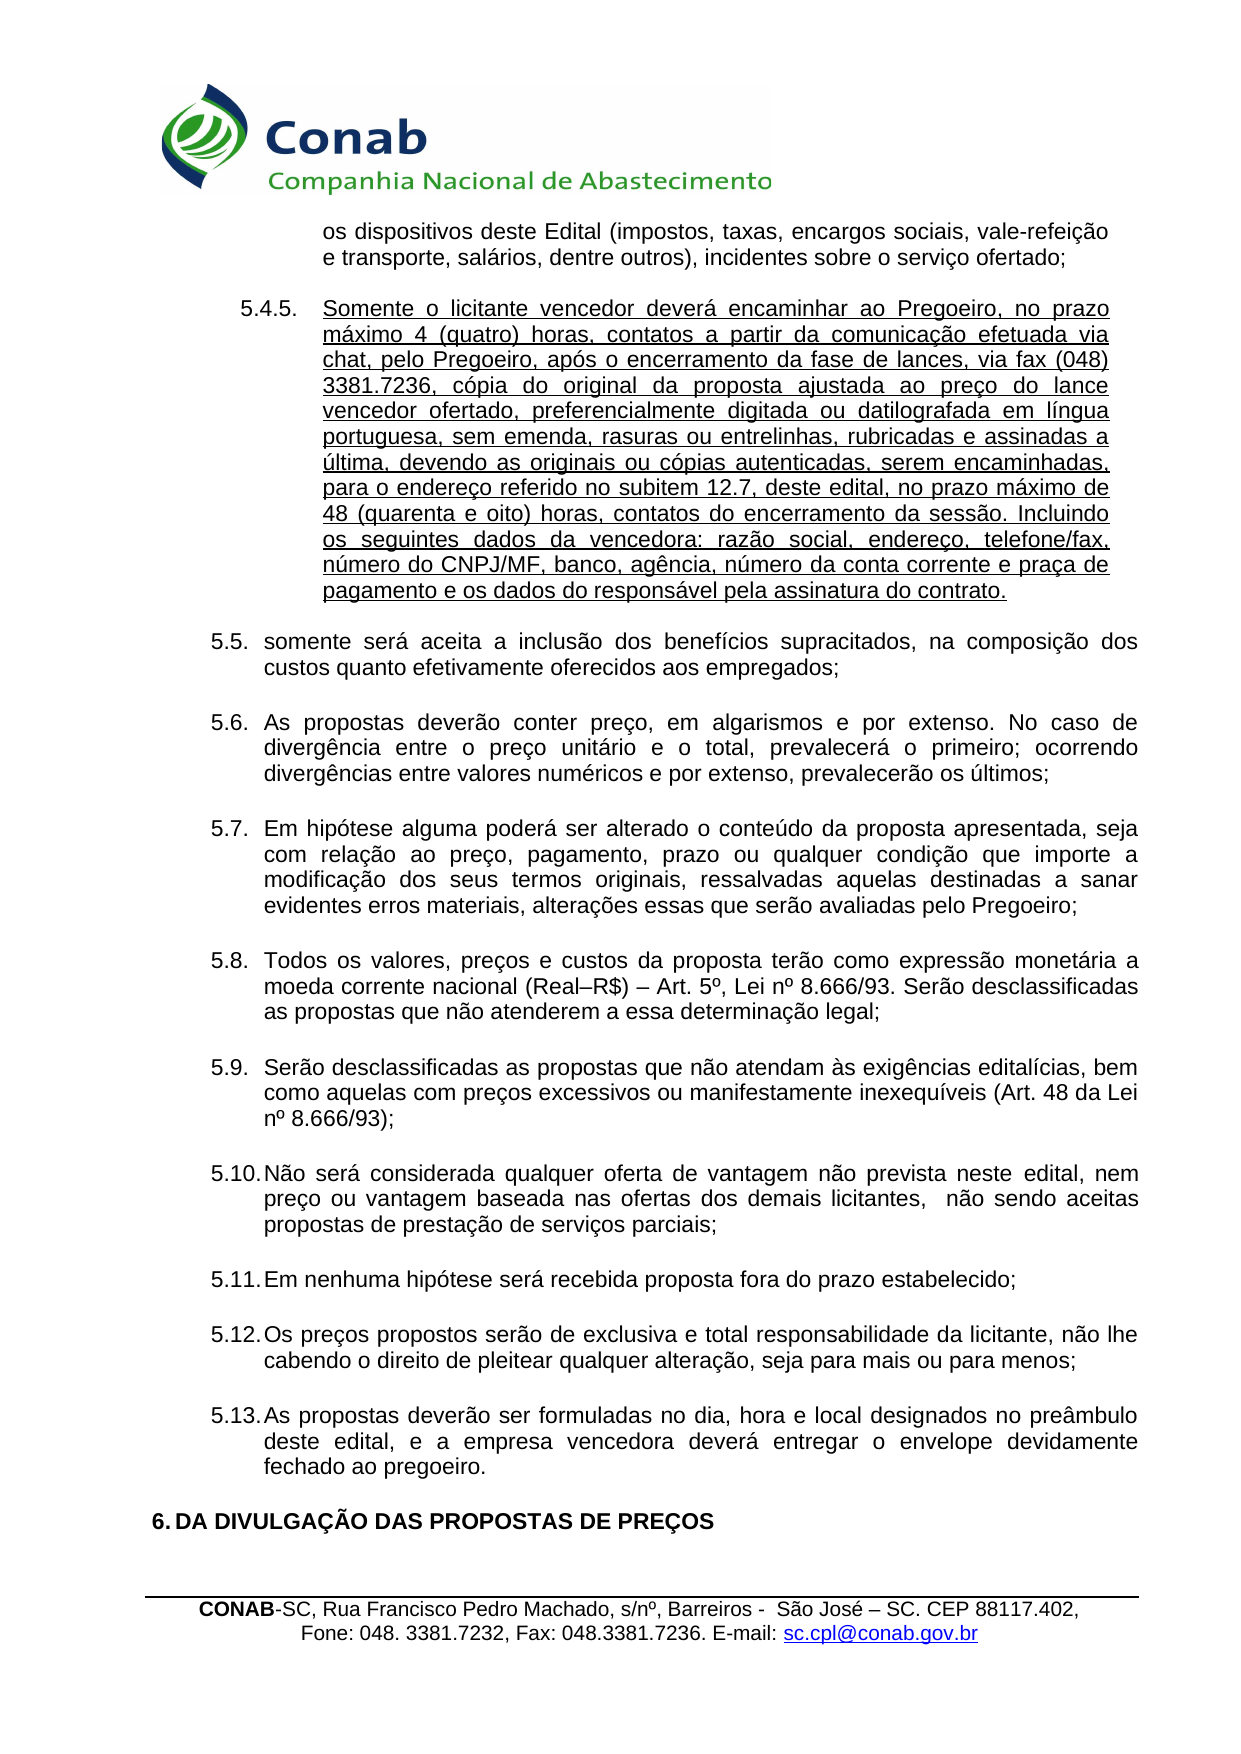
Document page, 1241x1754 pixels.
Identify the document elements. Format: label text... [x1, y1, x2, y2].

list DA DIVULGAÇÃO DAS PROPOSTAS DE PREÇOS [145, 1509, 1139, 1535]
list os dispositivos deste Edital (impostos, taxas, encargos sociais, vale-refeição e transporte, salários, dentre outros), incidentes sobre o serviço ofertado; [234, 219, 1109, 270]
list somente será aceita a inclusão dos benefícios supracitados, na composição dos custos quanto efetivamente oferecidos aos empregados; [204, 629, 1139, 680]
list Em nenhuma hipótese será recebida proposta fora do prazo estabelecido; [204, 1267, 1139, 1292]
list Em hipótese alguma poderá ser alterado o conteúdo da proposta apresentada, seja com relação ao preço, pagamento, prazo ou qualquer condição que importe a modificação dos seus termos originais, ressalvadas aquelas destinadas a sanar evidentes erros materiais, alterações essas que serão avaliadas pelo Pregoeiro; [204, 816, 1139, 918]
list As propostas deverão conter preço, em algarismos e por extenso. No caso de divergência entre o preço unitário e o total, prevalecerá o primeiro; ocorrendo divergências entre valores numéricos e por extenso, prevalecerão os últimos; [204, 709, 1139, 786]
list As propostas deverão ser formuladas no dia, hora e local designados no preâmbulo deste edital, e a empresa vencedora deverá entregar o envelope devidamente fechado ao pregoeiro. [204, 1403, 1139, 1479]
list Todos os valores, preços e custos da proposta terão como expressão monetária a moeda corrente nacional (Real–R$) – Art. 5º, Lei nº 8.666/93. Serão desclassificadas as propostas que não atenderem a essa determinação legal; [204, 948, 1139, 1025]
list Serão desclassificadas as propostas que não atendam às exigências editalícias, bem como aquelas com preços excessivos ou manifestamente inexequíveis (Art. 48 da Lei nº 8.666/93); [204, 1054, 1139, 1131]
list Não será considerada qualquer oferta de vantagem não prevista neste edital, nem preço ou vantagem baseada nas ofertas dos demais licitantes, não sendo aceitas propostas de prestação de serviços parciais; [204, 1161, 1139, 1237]
list Os preços propostos serão de exclusiva e total responsabilidade da licitante, não lhe cabendo o direito de pleitear qualquer alteração, seja para mais ou para menos; [204, 1322, 1139, 1373]
list Somente o licitante vencedor deverá encaminhar ao Pregoeiro, no prazo máximo 4 (quatro) horas, contatos a partir da comunicação efetuada via chat, pelo Pregoeiro, após o encerramento da fase de lances, via fax (048) 3381.7236, cópia do original da proposta ajustada ao preço do lance vencedor ofertado, preferencialmente digitada ou datilografada em língua portuguesa, sem emenda, rasuras ou entrelinhas, rubricadas e assinadas a última, devendo as originais ou cópias autenticadas, serem encaminhadas, para o endereço referido no subitem 12.7, deste edital, no prazo máximo de 48 (quarenta e oito) horas, contatos do encerramento da sessão. Incluindo os seguintes dados da vencedora: razão social, endereço, telefone/fax, número do CNPJ/MF, banco, agência, número da conta corrente e praça de pagamento e os dados do responsável pela assinatura do contrato. [234, 296, 1109, 603]
picture [161, 84, 772, 195]
